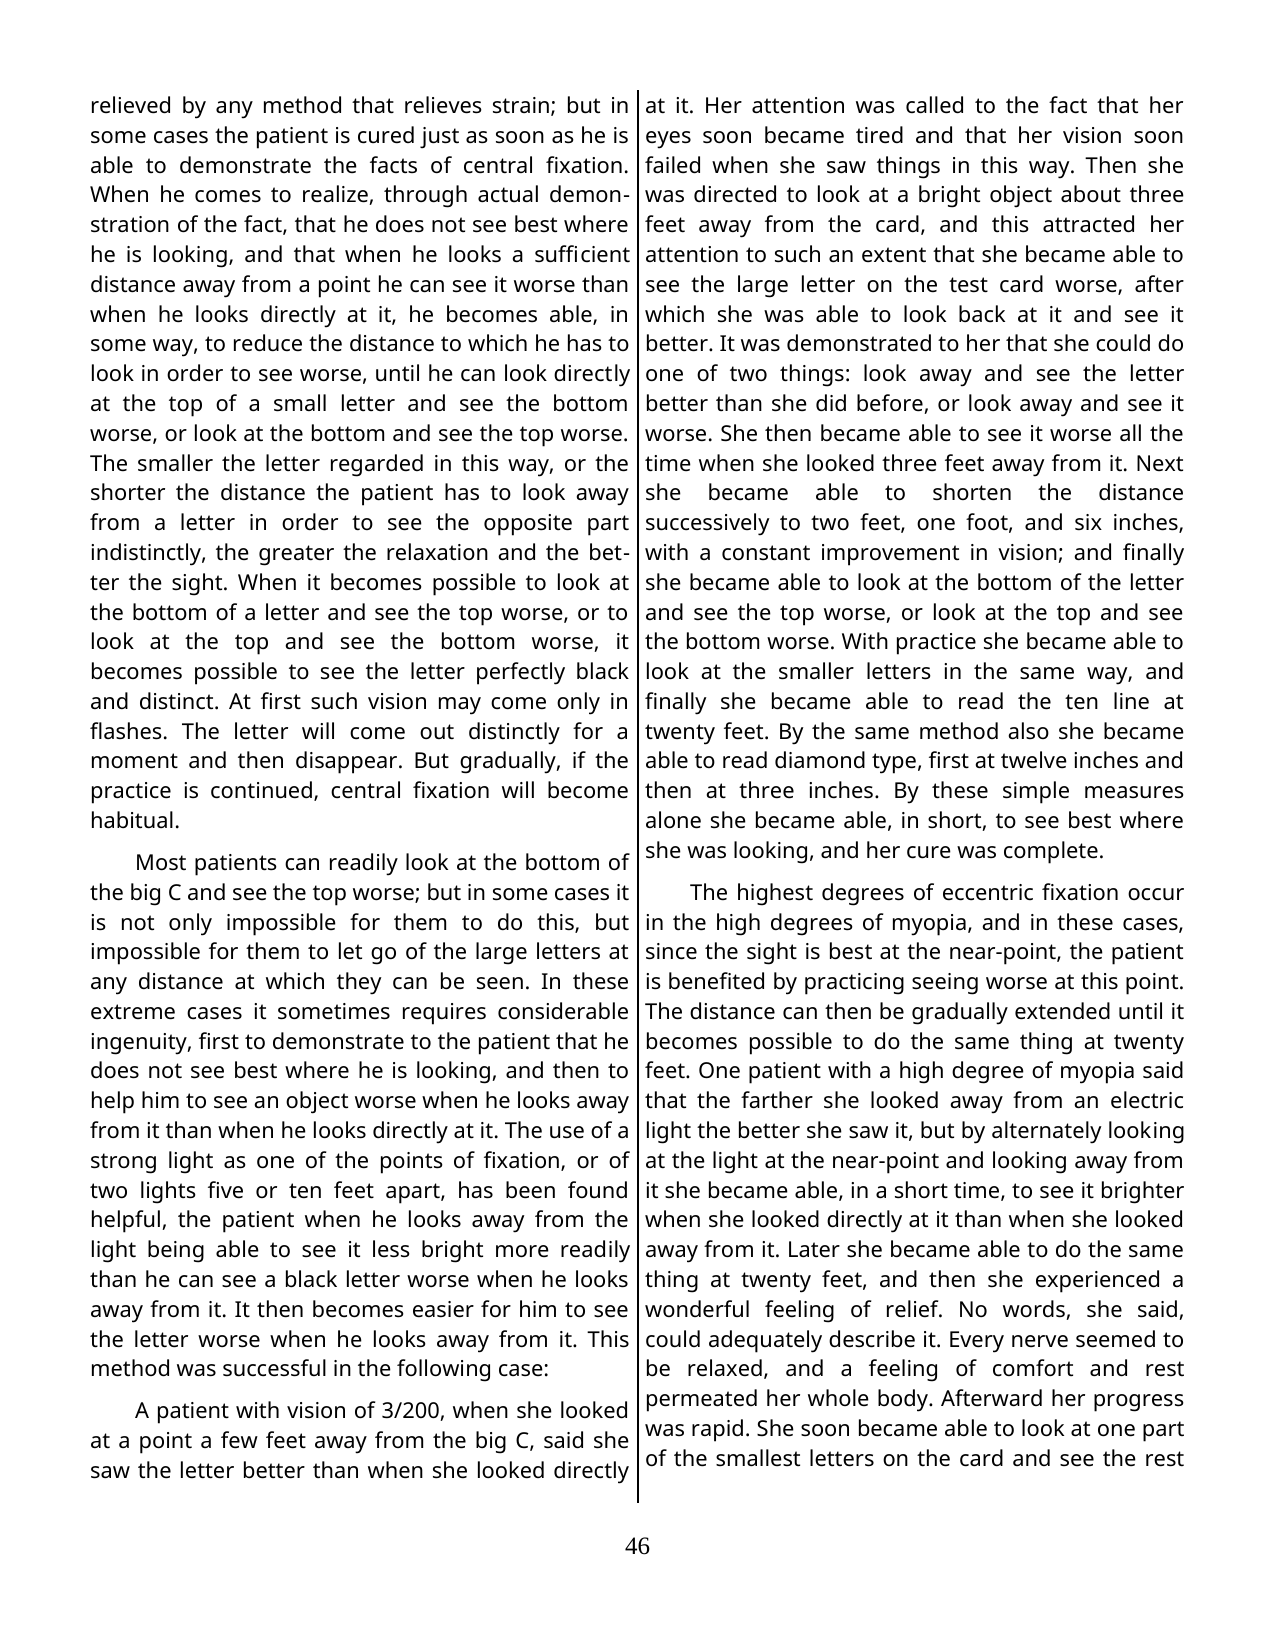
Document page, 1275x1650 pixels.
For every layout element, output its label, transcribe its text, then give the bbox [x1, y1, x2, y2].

text Most patients can readily look at the bottom of the big C and see the top worse; but in some cases it is not only impossible for them to do this, but impos­sible for them to let go of the large letters at any distance at which they can be seen. In these extreme cases it sometimes requires considerable ingenuity, first to demonstrate to the patient that he does not see best where he is looking, and then to help him to see an object worse when he looks away from it than when he looks directly at it. The use of a strong light as one of the points of fixation, or of two lights five or ten feet apart, has been found helpful, the patient when he looks away from the light being able to see it less bright more read­ily than he can see a black letter worse when he looks away from it. It then becomes easier for him to see the letter worse when he looks away from it. This method was successful in the following case: [90, 847, 630, 1383]
text relieved by any method that relieves strain; but in some cases the patient is cured just as soon as he is able to demonstrate the facts of central fixation. When he comes to realize, through actual demon­stra­tion of the fact, that he does not see best where he is looking, and that when he looks a suffi­cient distance away from a point he can see it worse than when he looks directly at it, he becomes able, in some way, to reduce the distance to which he has to look in order to see worse, until he can look direct­ly at the top of a small letter and see the bottom worse, or look at the bottom and see the top worse. The smaller the letter regarded in this way, or the shorter the distance the patient has to look away from a letter in order to see the opposite part indistinctly, the greater the relaxation and the bet­ter the sight. When it becomes possible to look at the bottom of a letter and see the top worse, or to look at the top and see the bottom worse, it becomes possible to see the letter perfectly black and distinct. At first such vision may come only in flashes. The letter will come out distinctly for a moment and then disappear. But gradually, if the practice is continued, central fixation will become habitual. [90, 90, 630, 835]
text at it. Her attention was called to the fact that her eyes soon became tired and that her vision soon failed when she saw things in this way. Then she was directed to look at a bright object about three feet away from the card, and this attracted her atten­tion to such an extent that she became able to see the large letter on the test card worse, after which she was able to look back at it and see it better. It was demonstrated to her that she could do one of two things: look away and see the letter better than she did before, or look away and see it worse. She then became able to see it worse all the time when she looked three feet away from it. Next she be­came able to shorten the distance successively to two feet, one foot, and six inches, with a constant improvement in vision; and finally she became able to look at the bottom of the letter and see the top worse, or look at the top and see the bottom worse. With practice she became able to look at the smaller letters in the same way, and finally she became able to read the ten line at twenty feet. By the same method also she became able to read diamond type, first at twelve inches and then at three inches. By these simple measures alone she became able, in short, to see best where she was looking, and her cure was complete. [645, 90, 1185, 864]
text The highest degrees of eccentric fixation occur in the high degrees of myopia, and in these cases, since the sight is best at the near-point, the patient is benefited by practicing seeing worse at this point. The distance can then be gradually extended until it becomes possible to do the same thing at twenty feet. One patient with a high degree of myopia said that the farther she looked away from an electric light the better she saw it, but by alternately look­ing at the light at the near-point and looking away from it she became able, in a short time, to see it brighter when she looked directly at it than when she looked away from it. Later she became able to do the same thing at twenty feet, and then she experienced a wonderful feeling of relief. No words, she said, could adequately describe it. Every nerve seemed to be relaxed, and a feeling of comfort and rest permeated her whole body. Afterward her progress was rapid. She soon became able to look at one part of the smallest letters on the card and see the rest [645, 877, 1185, 1472]
text A patient with vision of 3/200, when she looked at a point a few feet away from the big C, said she saw the letter better than when she looked directly [90, 1395, 630, 1484]
